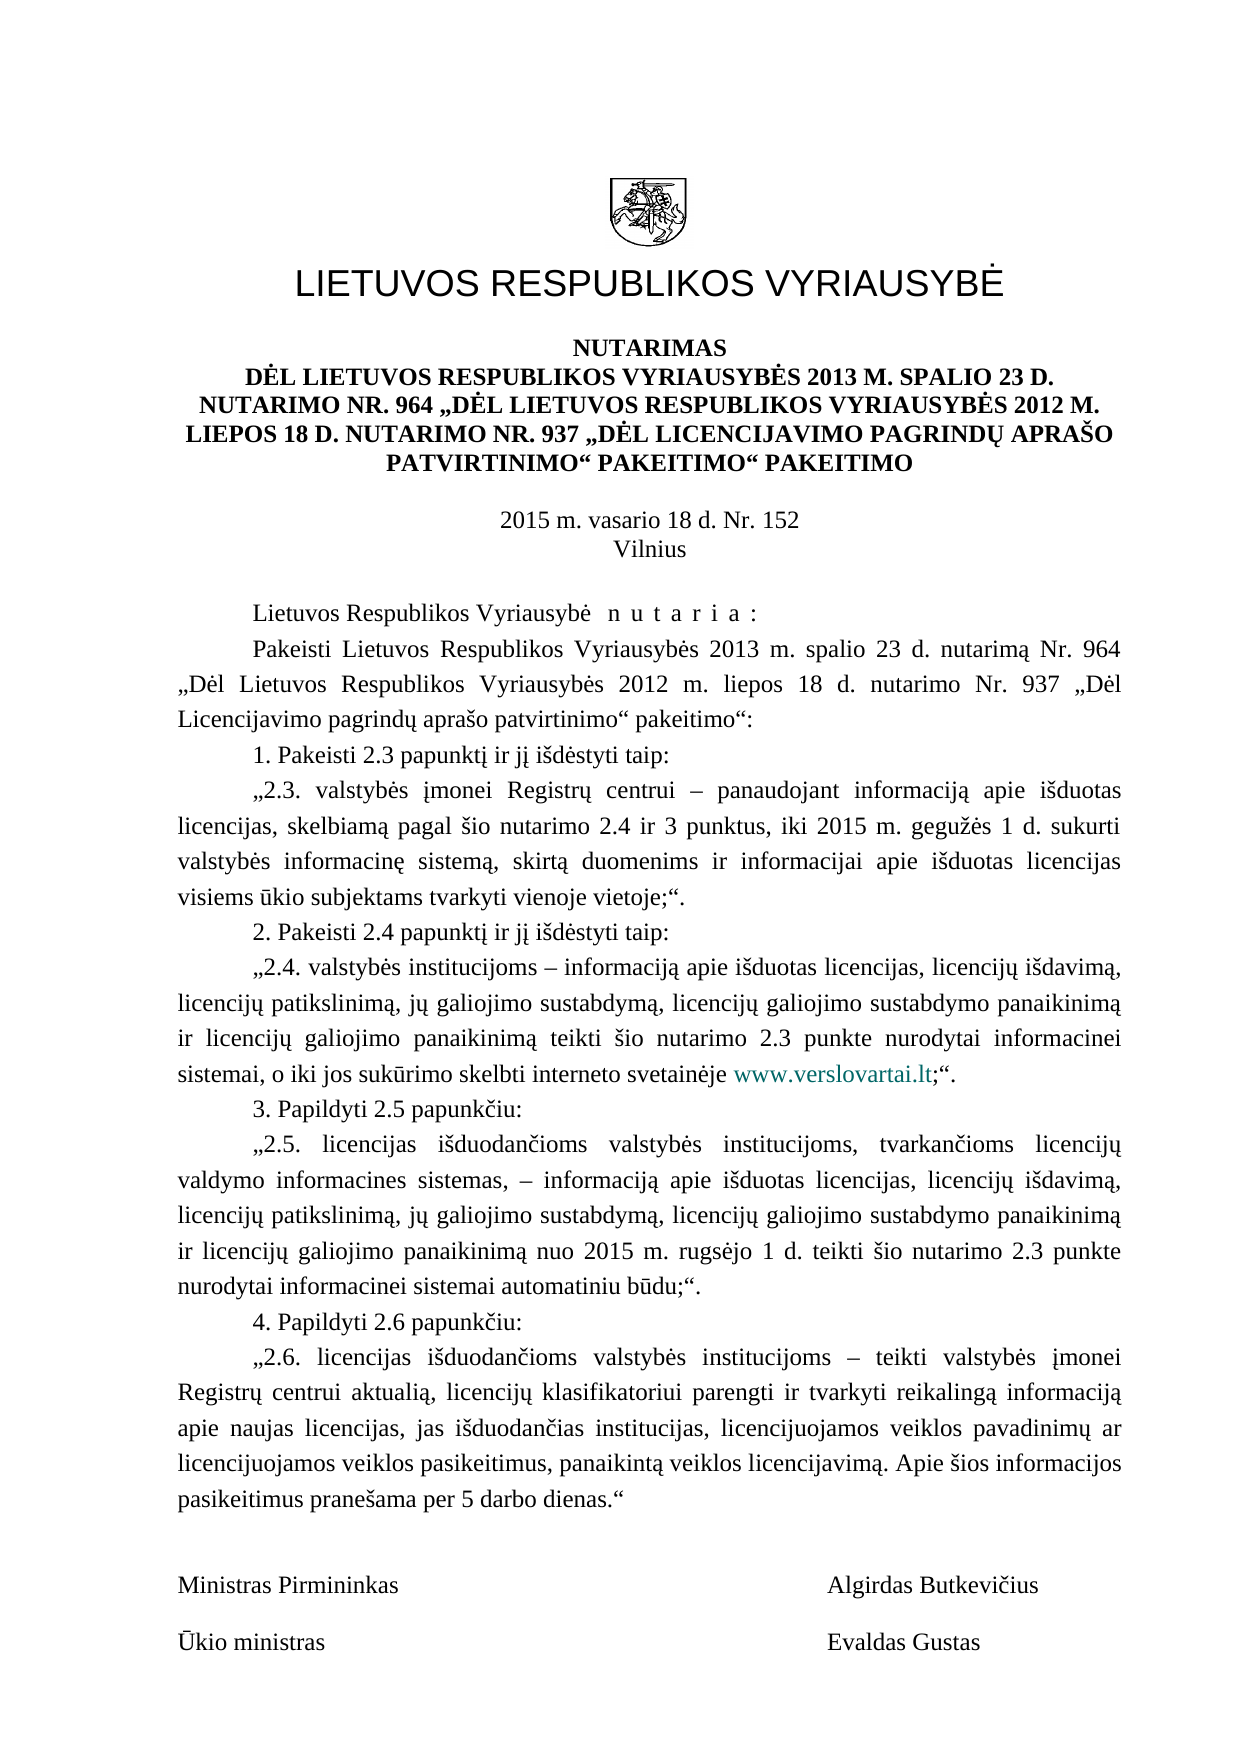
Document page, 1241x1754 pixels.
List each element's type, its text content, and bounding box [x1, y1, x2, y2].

text „2.6. licencijas išduodančioms valstybės institucijoms – teikti valstybės įmonei Registrų centrui aktualią, licencijų klasifikatoriui parengti ir tvarkyti reikalingą informaciją apie naujas licencijas, jas išduodančias institucijas, licencijuojamos veiklos pavadinimų ar licencijuojamos veiklos pasikeitimus, panaikintą veiklos licencijavimą. Apie šios informacijos pasikeitimus pranešama per 5 darbo dienas.“ [177, 1335, 1122, 1512]
text nutarimas [177, 333, 1122, 362]
text 2. Pakeisti 2.4 papunktį ir jį išdėstyti taip: [177, 910, 1122, 946]
text „2.4. valstybės institucijoms – informaciją apie išduotas licencijas, licencijų išdavimą, licencijų patikslinimą, jų galiojimo sustabdymą, licencijų galiojimo sustabdymo panaikinimą ir licencijų galiojimo panaikinimą teikti šio nutarimo 2.3 punkte nurodytai informacinei sistemai, o iki jos sukūrimo skelbti interneto svetainėje www.verslovartai.lt;“. [177, 946, 1122, 1087]
text 3. Papildyti 2.5 papunkčiu: [177, 1087, 1122, 1123]
text Lietuvos Respublikos Vyriausybė [177, 261, 1122, 304]
text Lietuvos Respublikos Vyriausybė nutaria: [177, 592, 1122, 627]
text Dėl LIETUVOS RESPUBLIKOS VYRIAUSYBĖS 2013 M. SPALIO 23 D. NUTARIMO NR. 964 „DĖL LIETUVOS RESPUBLIKOS VYRIAUSYBĖS 2012 M. LIEPOS 18 D. NUTARIMO NR. 937 „DĖL LICENCIJAVIMO PAGRINDŲ APRAŠO PATVIRTINIMO“ PAKEITIMO“ PAKEITIMO [177, 362, 1122, 477]
text Ministras Pirmininkas Algirdas Butkevičius [177, 1570, 1122, 1599]
text Pakeisti Lietuvos Respublikos Vyriausybės 2013 m. spalio 23 d. nutarimą Nr. 964 „Dėl Lietuvos Respublikos Vyriausybės 2012 m. liepos 18 d. nutarimo Nr. 937 „Dėl Licencijavimo pagrindų aprašo patvirtinimo“ pakeitimo“: [177, 627, 1122, 733]
text 1. Pakeisti 2.3 papunktį ir jį išdėstyti taip: [177, 733, 1122, 769]
text 2015 m. vasario 18 d. Nr. 152 Vilnius [177, 505, 1122, 563]
text 4. Papildyti 2.6 papunkčiu: [177, 1300, 1122, 1335]
text Ūkio ministras Evaldas Gustas [177, 1627, 1122, 1656]
text „2.5. licencijas išduodančioms valstybės institucijoms, tvarkančioms licencijų valdymo informacines sistemas, – informaciją apie išduotas licencijas, licencijų išdavimą, licencijų patikslinimą, jų galiojimo sustabdymą, licencijų galiojimo sustabdymo panaikinimą ir licencijų galiojimo panaikinimą nuo 2015 m. rugsėjo 1 d. teikti šio nutarimo 2.3 punkte nurodytai informacinei sistemai automatiniu būdu;“. [177, 1123, 1122, 1300]
text „2.3. valstybės įmonei Registrų centrui – panaudojant informaciją apie išduotas licencijas, skelbiamą pagal šio nutarimo 2.4 ir 3 punktus, iki 2015 m. gegužės 1 d. sukurti valstybės informacinę sistemą, skirtą duomenims ir informacijai apie išduotas licencijas visiems ūkio subjektams tvarkyti vienoje vietoje;“. [177, 769, 1122, 910]
